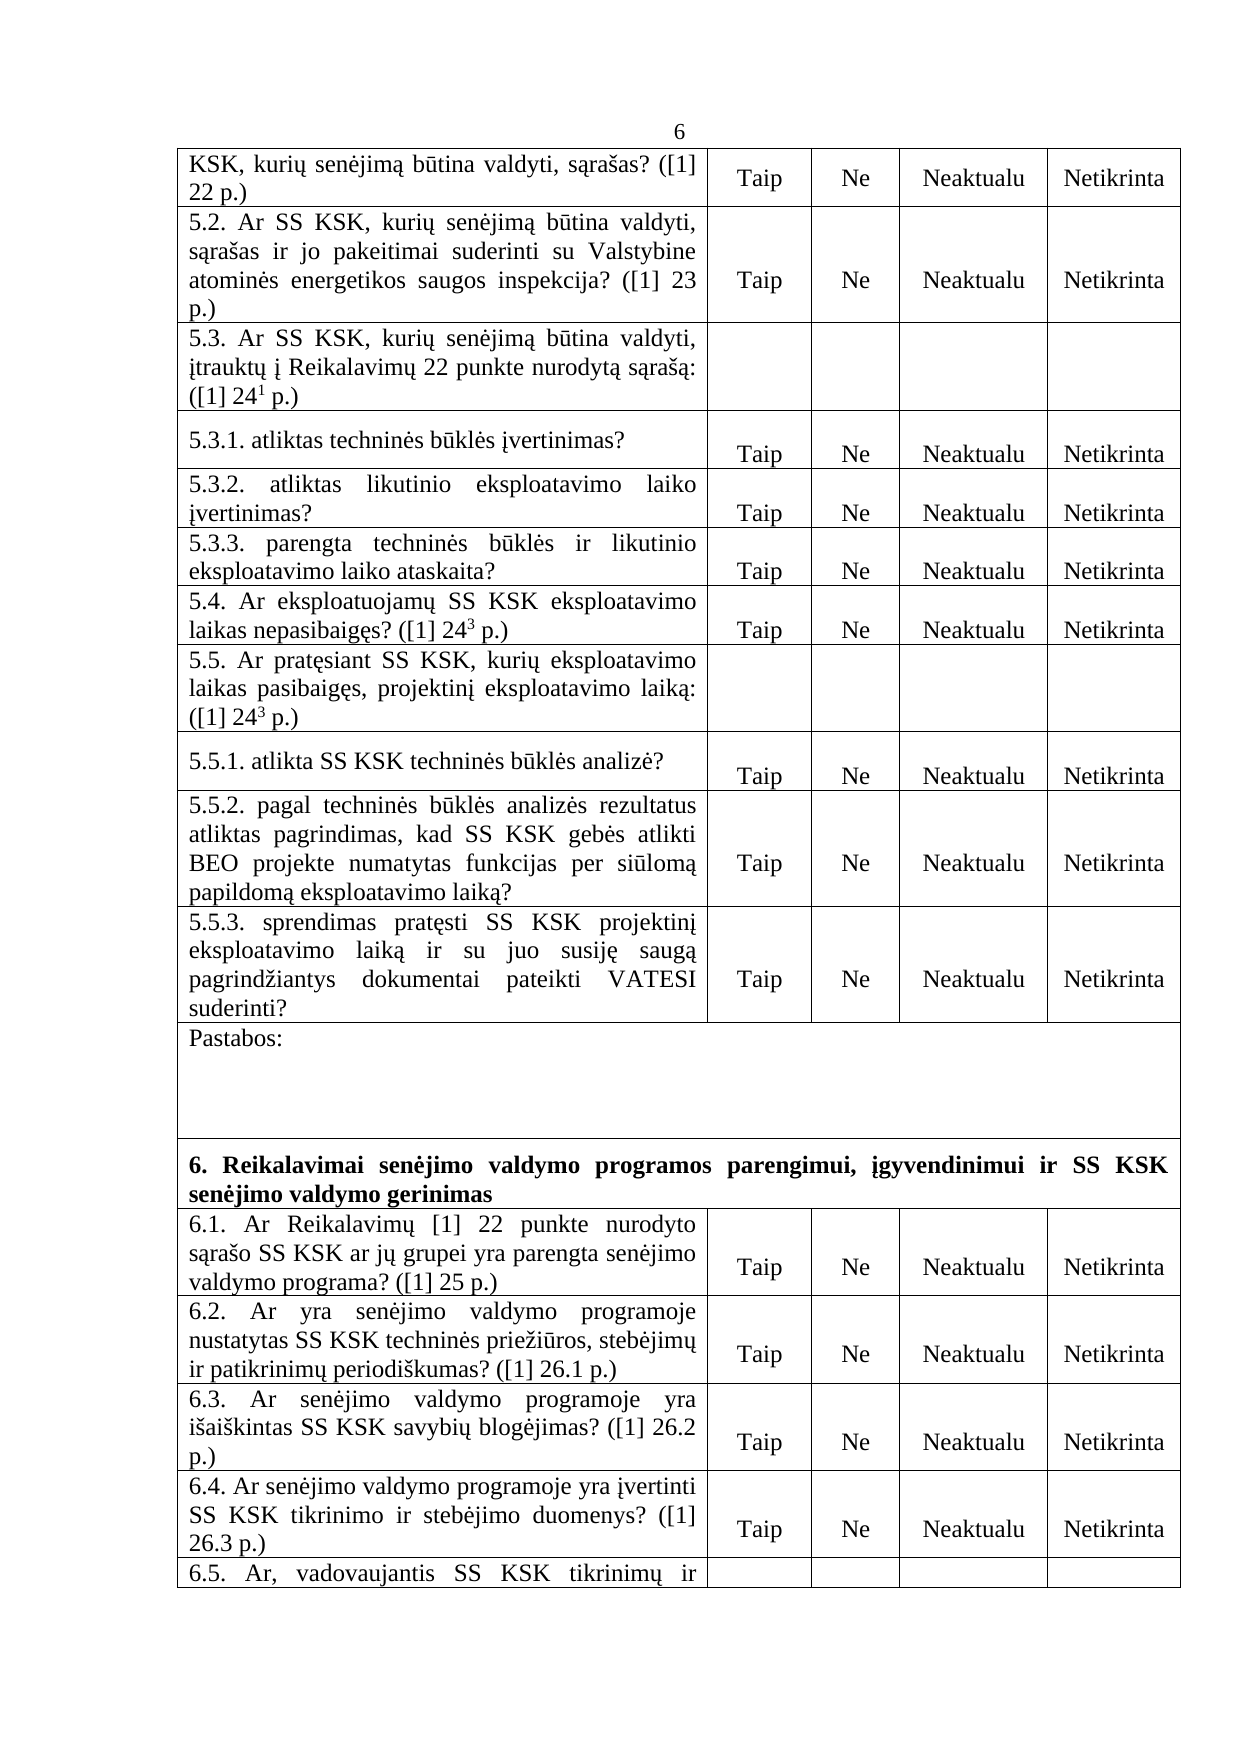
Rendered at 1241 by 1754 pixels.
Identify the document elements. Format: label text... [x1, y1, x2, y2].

table_cell Neaktualu [900, 1471, 1047, 1557]
table_cell Taip [708, 207, 811, 322]
table_cell Taip [708, 1384, 811, 1470]
table_cell Netikrinta [1048, 1209, 1180, 1295]
table_cell 5.3.1. atliktas techninės būklės įvertinimas? [178, 411, 707, 468]
table_cell 5.5.1. atlikta SS KSK techninės būklės analizė? [178, 732, 707, 789]
table_cell 6. Reikalavimai senėjimo valdymo programos parengimui, įgyvendinimui ir SS KSK senėjimo valdymo gerinimas [178, 1139, 1180, 1208]
table_cell Taip [708, 907, 811, 1022]
table_cell Neaktualu [900, 1384, 1047, 1470]
table_cell Ne [812, 528, 899, 585]
table_cell Neaktualu [900, 1296, 1047, 1383]
table_cell Ne [812, 791, 899, 906]
table_cell Netikrinta [1048, 732, 1180, 789]
table_cell Taip [708, 586, 811, 644]
table_cell Ne [812, 1209, 899, 1295]
table_cell Neaktualu [900, 586, 1047, 644]
table_cell [900, 1558, 1047, 1587]
table_cell 6.4. Ar senėjimo valdymo programoje yra įvertinti SS KSK tikrinimo ir stebėjimo duomenys? ([1] 26.3 p.) [178, 1471, 707, 1557]
table_cell 5.2. Ar SS KSK, kurių senėjimą būtina valdyti, sąrašas ir jo pakeitimai suderinti su Valstybine atominės energetikos saugos inspekcija? ([1] 23 p.) [178, 207, 707, 322]
table_cell Neaktualu [900, 732, 1047, 789]
table_cell 6.2. Ar yra senėjimo valdymo programoje nustatytas SS KSK techninės priežiūros, stebėjimų ir patikrinimų periodiškumas? ([1] 26.1 p.) [178, 1296, 707, 1383]
table_cell Netikrinta [1048, 1471, 1180, 1557]
table_cell [1048, 323, 1180, 409]
table_cell Neaktualu [900, 907, 1047, 1022]
table_cell Neaktualu [900, 791, 1047, 906]
table_cell 5.5.3. sprendimas pratęsti SS KSK projektinį eksploatavimo laiką ir su juo susiję saugą pagrindžiantys dokumentai pateikti VATESI suderinti? [178, 907, 707, 1022]
table_cell Ne [812, 1471, 899, 1557]
table_cell 5.3.2. atliktas likutinio eksploatavimo laiko įvertinimas? [178, 469, 707, 527]
table_cell [812, 323, 899, 409]
table_cell Ne [812, 149, 899, 206]
table_cell Taip [708, 528, 811, 585]
table_cell 6.5. Ar, vadovaujantis SS KSK tikrinimų ir [178, 1558, 707, 1587]
table_cell 5.5.2. pagal techninės būklės analizės rezultatus atliktas pagrindimas, kad SS KSK gebės atlikti BEO projekte numatytas funkcijas per siūlomą papildomą eksploatavimo laiką? [178, 791, 707, 906]
table_cell [900, 323, 1047, 409]
table_cell Ne [812, 732, 899, 789]
table_cell [708, 645, 811, 731]
table_cell [1048, 645, 1180, 731]
table_cell 6.1. Ar Reikalavimų [1] 22 punkte nurodyto sąrašo SS KSK ar jų grupei yra parengta senėjimo valdymo programa? ([1] 25 p.) [178, 1209, 707, 1295]
table_cell Ne [812, 469, 899, 527]
table_cell [708, 1558, 811, 1587]
table_cell Ne [812, 1296, 899, 1383]
table_cell Taip [708, 149, 811, 206]
table_cell Ne [812, 207, 899, 322]
table_cell Netikrinta [1048, 149, 1180, 206]
table_cell 5.3.3. parengta techninės būklės ir likutinio eksploatavimo laiko ataskaita? [178, 528, 707, 585]
table_cell [812, 1558, 899, 1587]
table_cell Taip [708, 469, 811, 527]
table_cell Neaktualu [900, 149, 1047, 206]
table_cell KSK, kurių senėjimą būtina valdyti, sąrašas? ([1] 22 p.) [178, 149, 707, 206]
table_cell Neaktualu [900, 411, 1047, 468]
table_cell Pastabos: [178, 1023, 1180, 1138]
table_cell Ne [812, 907, 899, 1022]
table_cell 5.3. Ar SS KSK, kurių senėjimą būtina valdyti, įtrauktų į Reikalavimų 22 punkte nurodytą sąrašą: ([1] 241 p.) [178, 323, 707, 409]
table_cell Ne [812, 1384, 899, 1470]
table_cell Taip [708, 1471, 811, 1557]
table_cell Netikrinta [1048, 469, 1180, 527]
table_cell Netikrinta [1048, 586, 1180, 644]
table_cell [1048, 1558, 1180, 1587]
table_cell Neaktualu [900, 469, 1047, 527]
table_cell 5.5. Ar pratęsiant SS KSK, kurių eksploatavimo laikas pasibaigęs, projektinį eksploatavimo laiką: ([1] 243 p.) [178, 645, 707, 731]
table_cell 6.3. Ar senėjimo valdymo programoje yra išaiškintas SS KSK savybių blogėjimas? ([1] 26.2 p.) [178, 1384, 707, 1470]
table_cell 5.4. Ar eksploatuojamų SS KSK eksploatavimo laikas nepasibaigęs? ([1] 243 p.) [178, 586, 707, 644]
table_cell Netikrinta [1048, 411, 1180, 468]
table_cell Taip [708, 1296, 811, 1383]
table_cell [812, 645, 899, 731]
table_cell [900, 645, 1047, 731]
table_cell Taip [708, 791, 811, 906]
table_cell Netikrinta [1048, 528, 1180, 585]
table_cell Neaktualu [900, 207, 1047, 322]
table_cell Ne [812, 411, 899, 468]
table_cell Netikrinta [1048, 791, 1180, 906]
table_cell Netikrinta [1048, 1296, 1180, 1383]
table_cell Neaktualu [900, 528, 1047, 585]
table_cell Netikrinta [1048, 207, 1180, 322]
table_cell Neaktualu [900, 1209, 1047, 1295]
table_cell Ne [812, 586, 899, 644]
table_cell Taip [708, 411, 811, 468]
table_cell Netikrinta [1048, 907, 1180, 1022]
table_cell Taip [708, 732, 811, 789]
table_cell Taip [708, 1209, 811, 1295]
table_cell Netikrinta [1048, 1384, 1180, 1470]
table_cell [708, 323, 811, 409]
